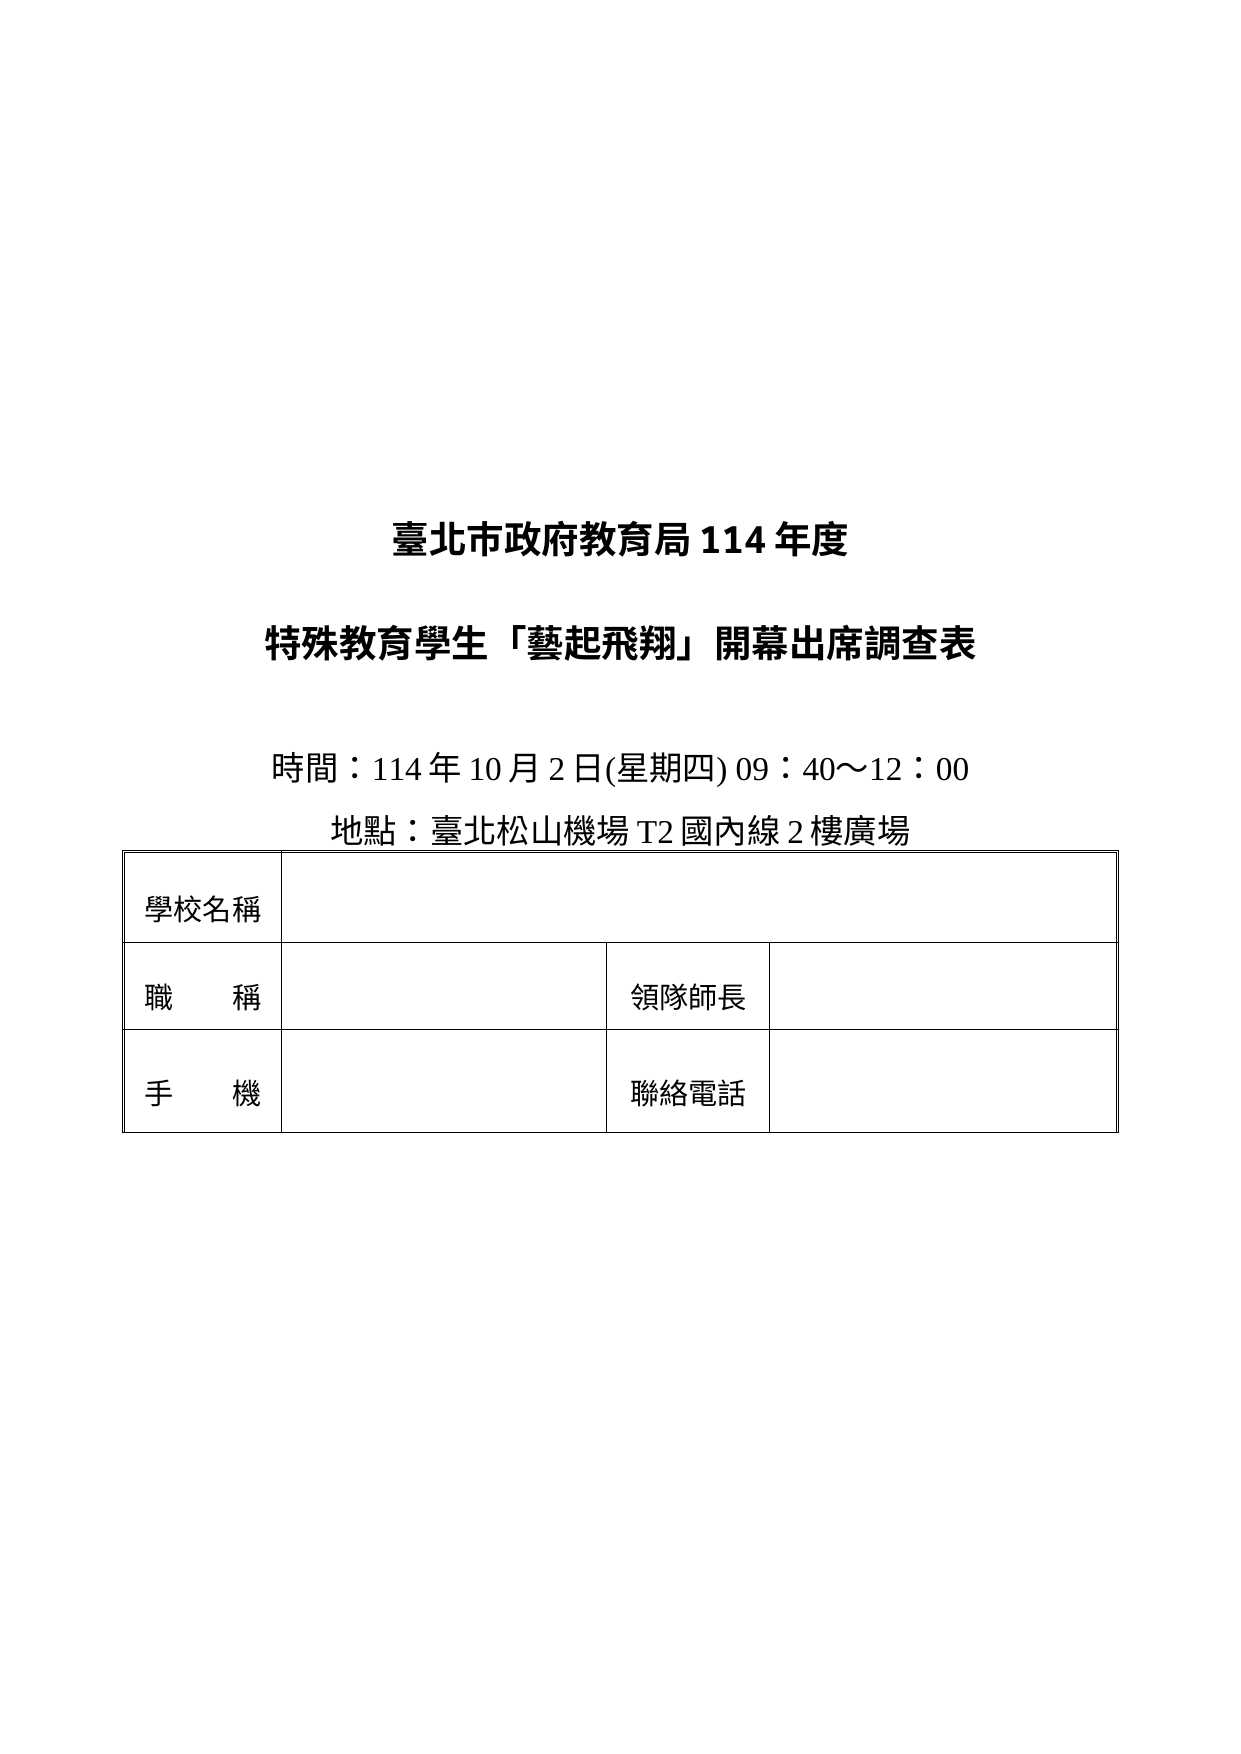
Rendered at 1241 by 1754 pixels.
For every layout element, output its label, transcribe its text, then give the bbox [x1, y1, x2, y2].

table_cell 職 稱 [125, 943, 281, 1029]
table_cell 領隊師長 [607, 943, 769, 1029]
table_cell 手 機 [125, 1030, 281, 1132]
text 地點：臺北松山機場T2國內線2樓廣場 [89, 787, 1152, 850]
table_cell [282, 1030, 606, 1132]
text 臺北巿政府教育局114年度 [89, 496, 1152, 558]
text 特殊教育學生「藝起飛翔」開幕出席調查表 [89, 600, 1152, 662]
table_cell [770, 943, 1116, 1029]
table_cell [770, 1030, 1116, 1132]
table_header [282, 853, 1116, 942]
text 時間：114年10月2日(星期四) 09：40～12：00 [89, 725, 1152, 787]
table_header 學校名稱 [125, 853, 281, 942]
table_cell [282, 943, 606, 1029]
table_cell 聯絡電話 [607, 1030, 769, 1132]
